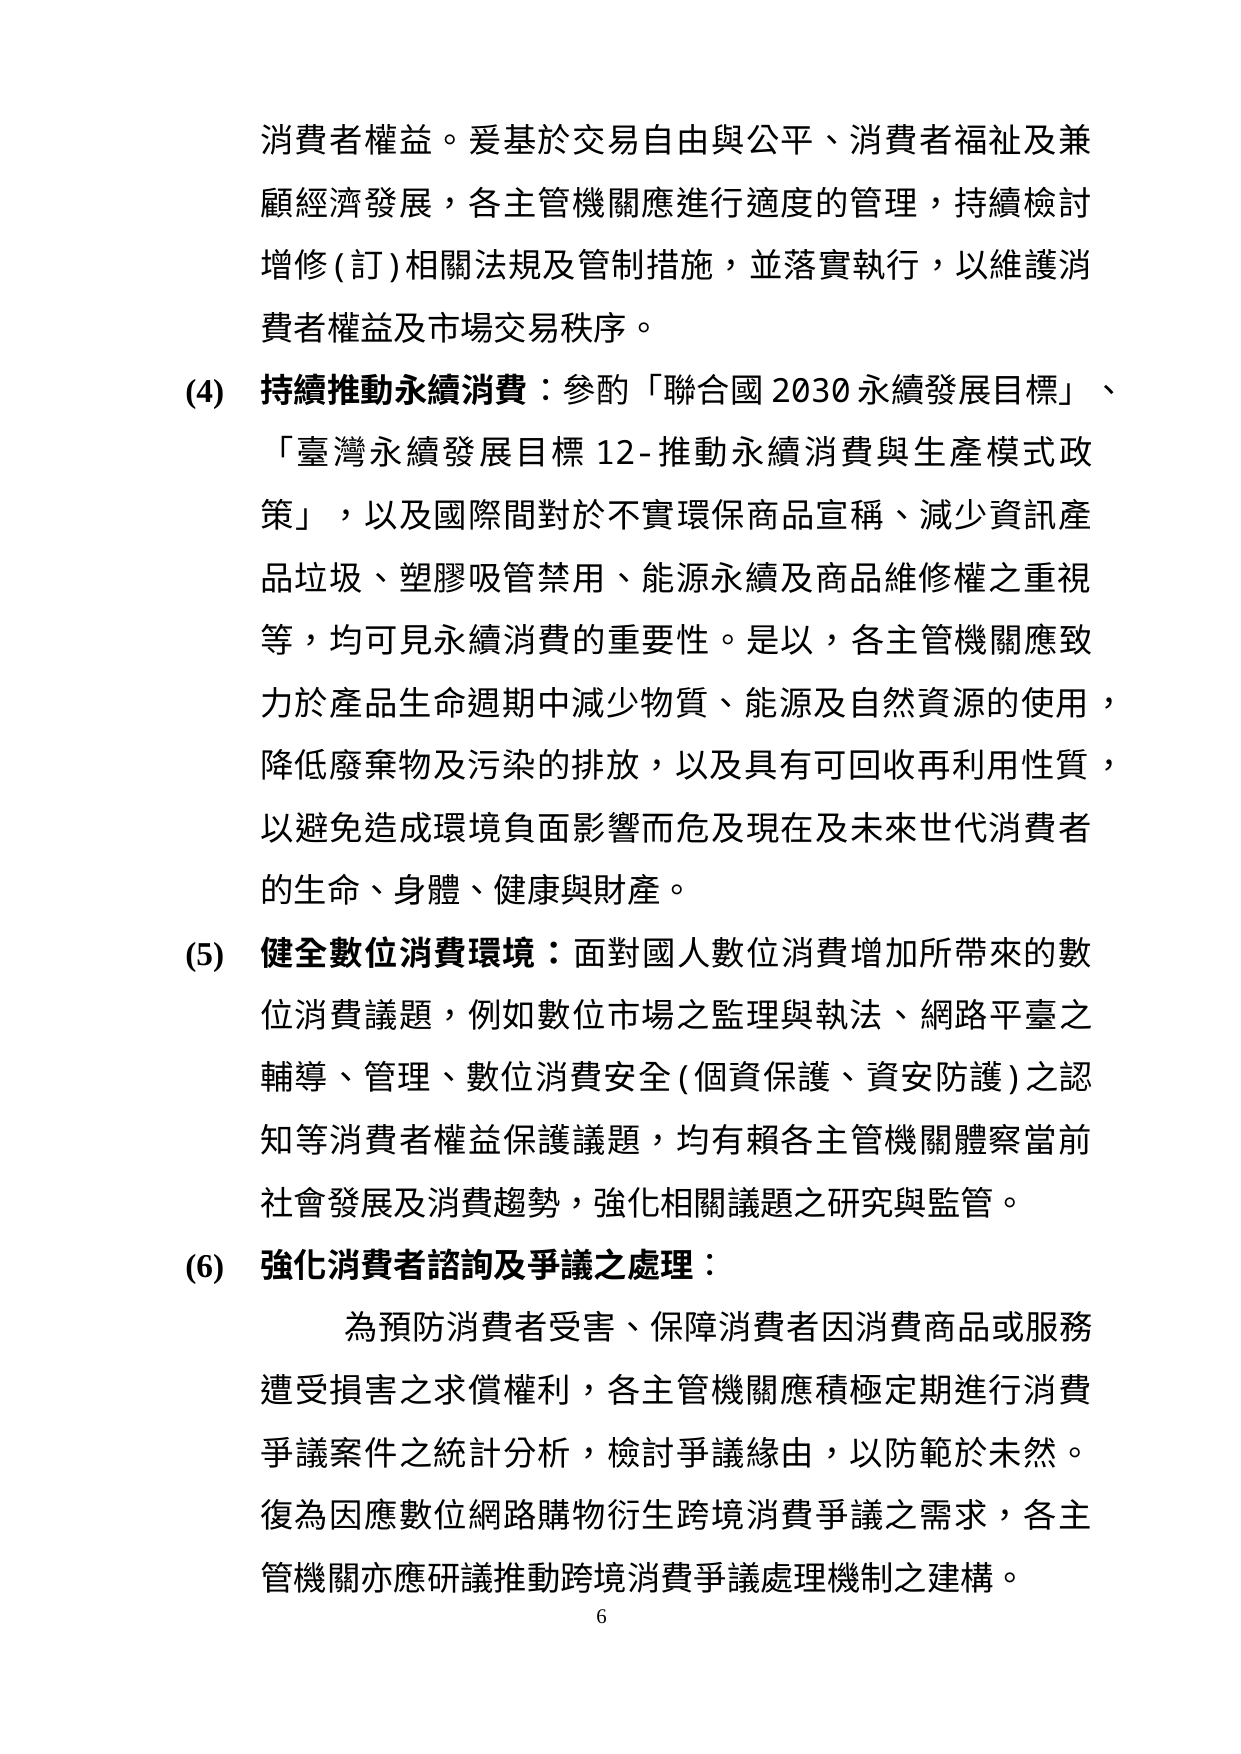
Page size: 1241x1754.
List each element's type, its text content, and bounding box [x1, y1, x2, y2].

list 消費者權益。爰基於交易自由與公平、消費者福祉及兼顧經濟發展，各主管機關應進行適度的管理，持續檢討增修(訂)相關法規及管制措施，並落實執行，以維護消費者權益及市場交易秩序。 [185, 96, 1092, 346]
list 健全數位消費環境：面對國人數位消費增加所帶來的數位消費議題，例如數位市場之監理與執法、網路平臺之輔導、管理、數位消費安全(個資保護、資安防護)之認知等消費者權益保護議題，均有賴各主管機關體察當前社會發展及消費趨勢，強化相關議題之研究與監管。 [185, 909, 1092, 1221]
list 持續推動永續消費：參酌「聯合國2030永續發展目標」、「臺灣永續發展目標12-推動永續消費與生產模式政策」，以及國際間對於不實環保商品宣稱、減少資訊產品垃圾、塑膠吸管禁用、能源永續及商品維修權之重視等，均可見永續消費的重要性。是以，各主管機關應致力於產品生命週期中減少物質、能源及自然資源的使用，降低廢棄物及污染的排放，以及具有可回收再利用性質，以避免造成環境負面影響而危及現在及未來世代消費者的生命、身體、健康與財產。 [185, 346, 1092, 909]
list 強化消費者諮詢及爭議之處理： [185, 1221, 1092, 1284]
text 為預防消費者受害、保障消費者因消費商品或服務遭受損害之求償權利，各主管機關應積極定期進行消費爭議案件之統計分析，檢討爭議緣由，以防範於未然。復為因應數位網路購物衍生跨境消費爭議之需求，各主管機關亦應研議推動跨境消費爭議處理機制之建構。 [260, 1284, 1092, 1596]
